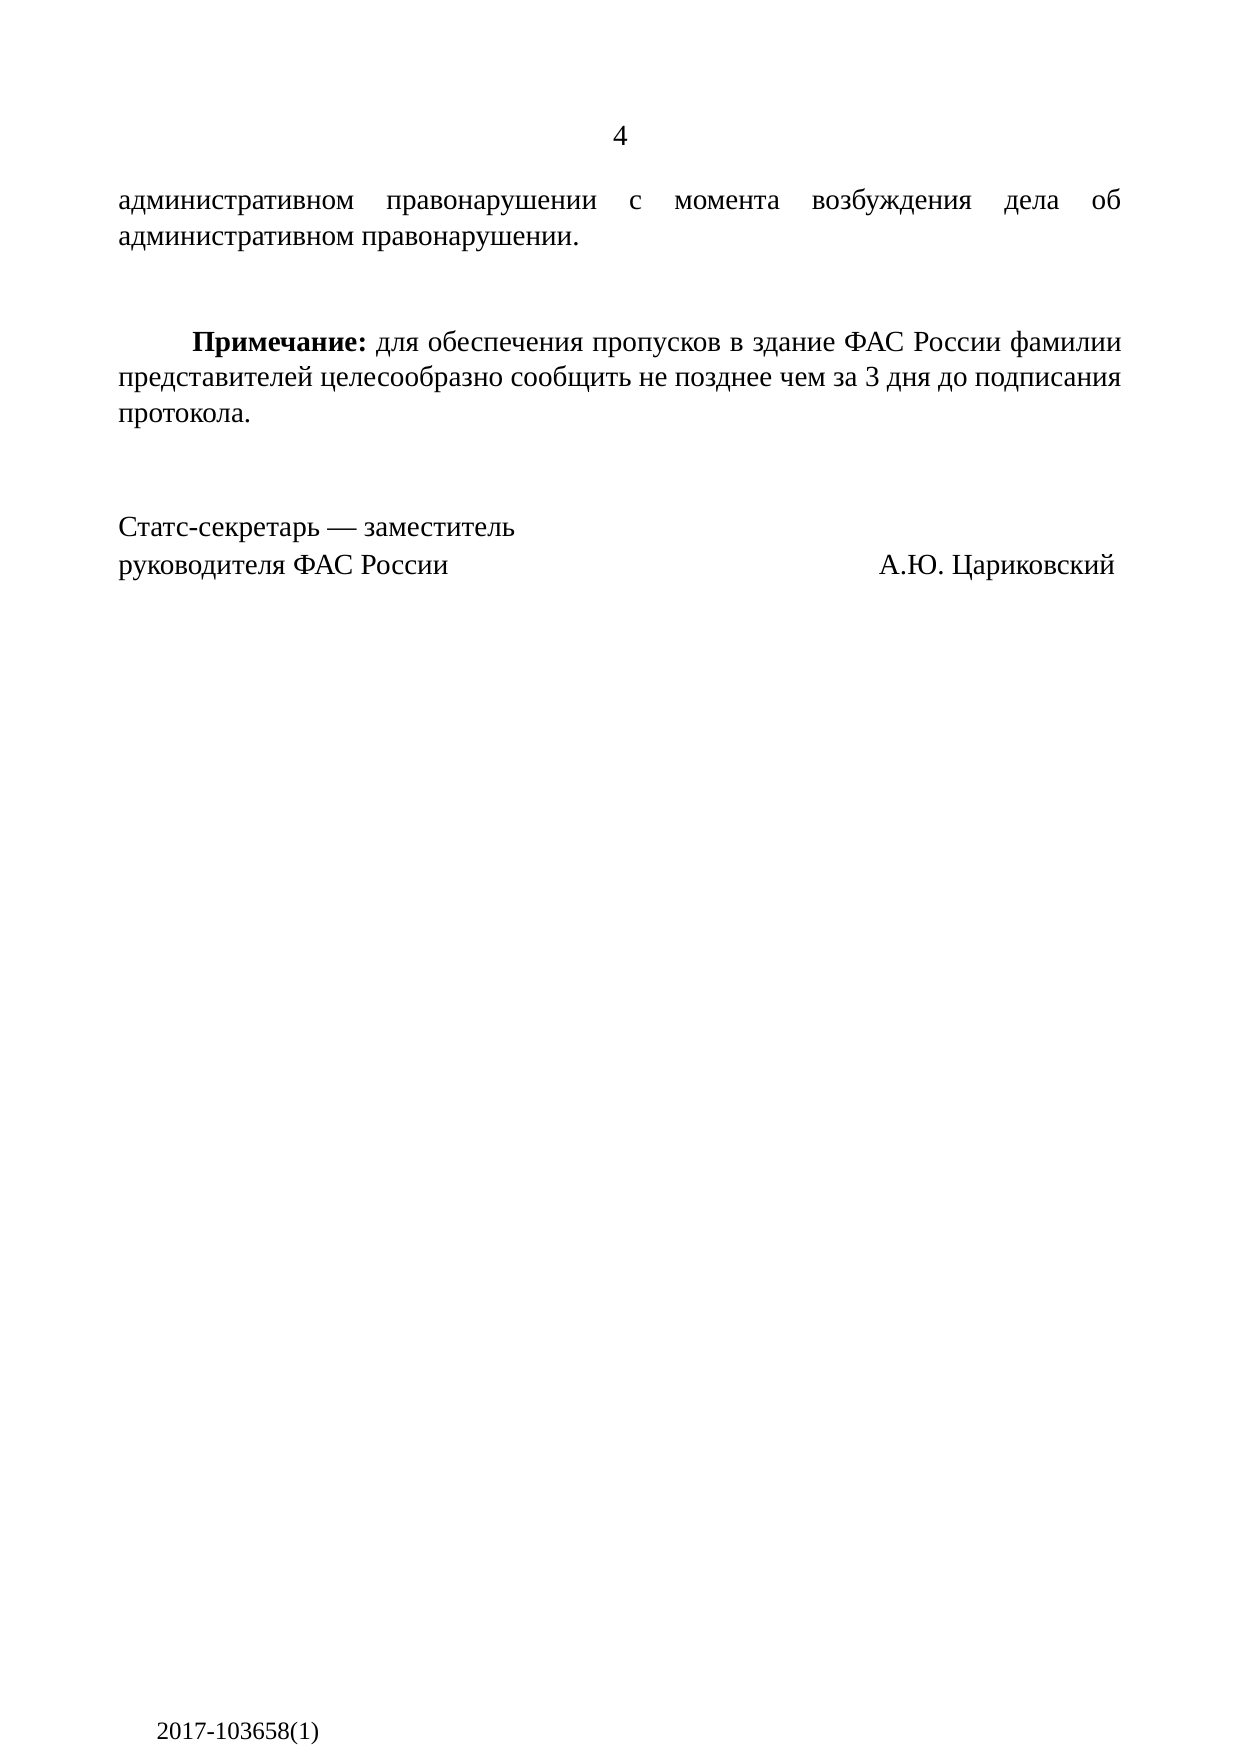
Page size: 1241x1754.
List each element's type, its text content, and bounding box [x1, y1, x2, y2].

text руководителя ФАС России А.Ю. Цариковский [118, 542, 1122, 580]
text Статс-секретарь — заместитель [118, 505, 1122, 542]
text Примечание: для обеспечения пропусков в здание ФАС России фамилии представителей целесообразно сообщить не позднее чем за 3 дня до подписания протокола. [118, 323, 1122, 429]
text административном правонарушении с момента возбуждения дела об административном правонарушении. [118, 181, 1122, 252]
